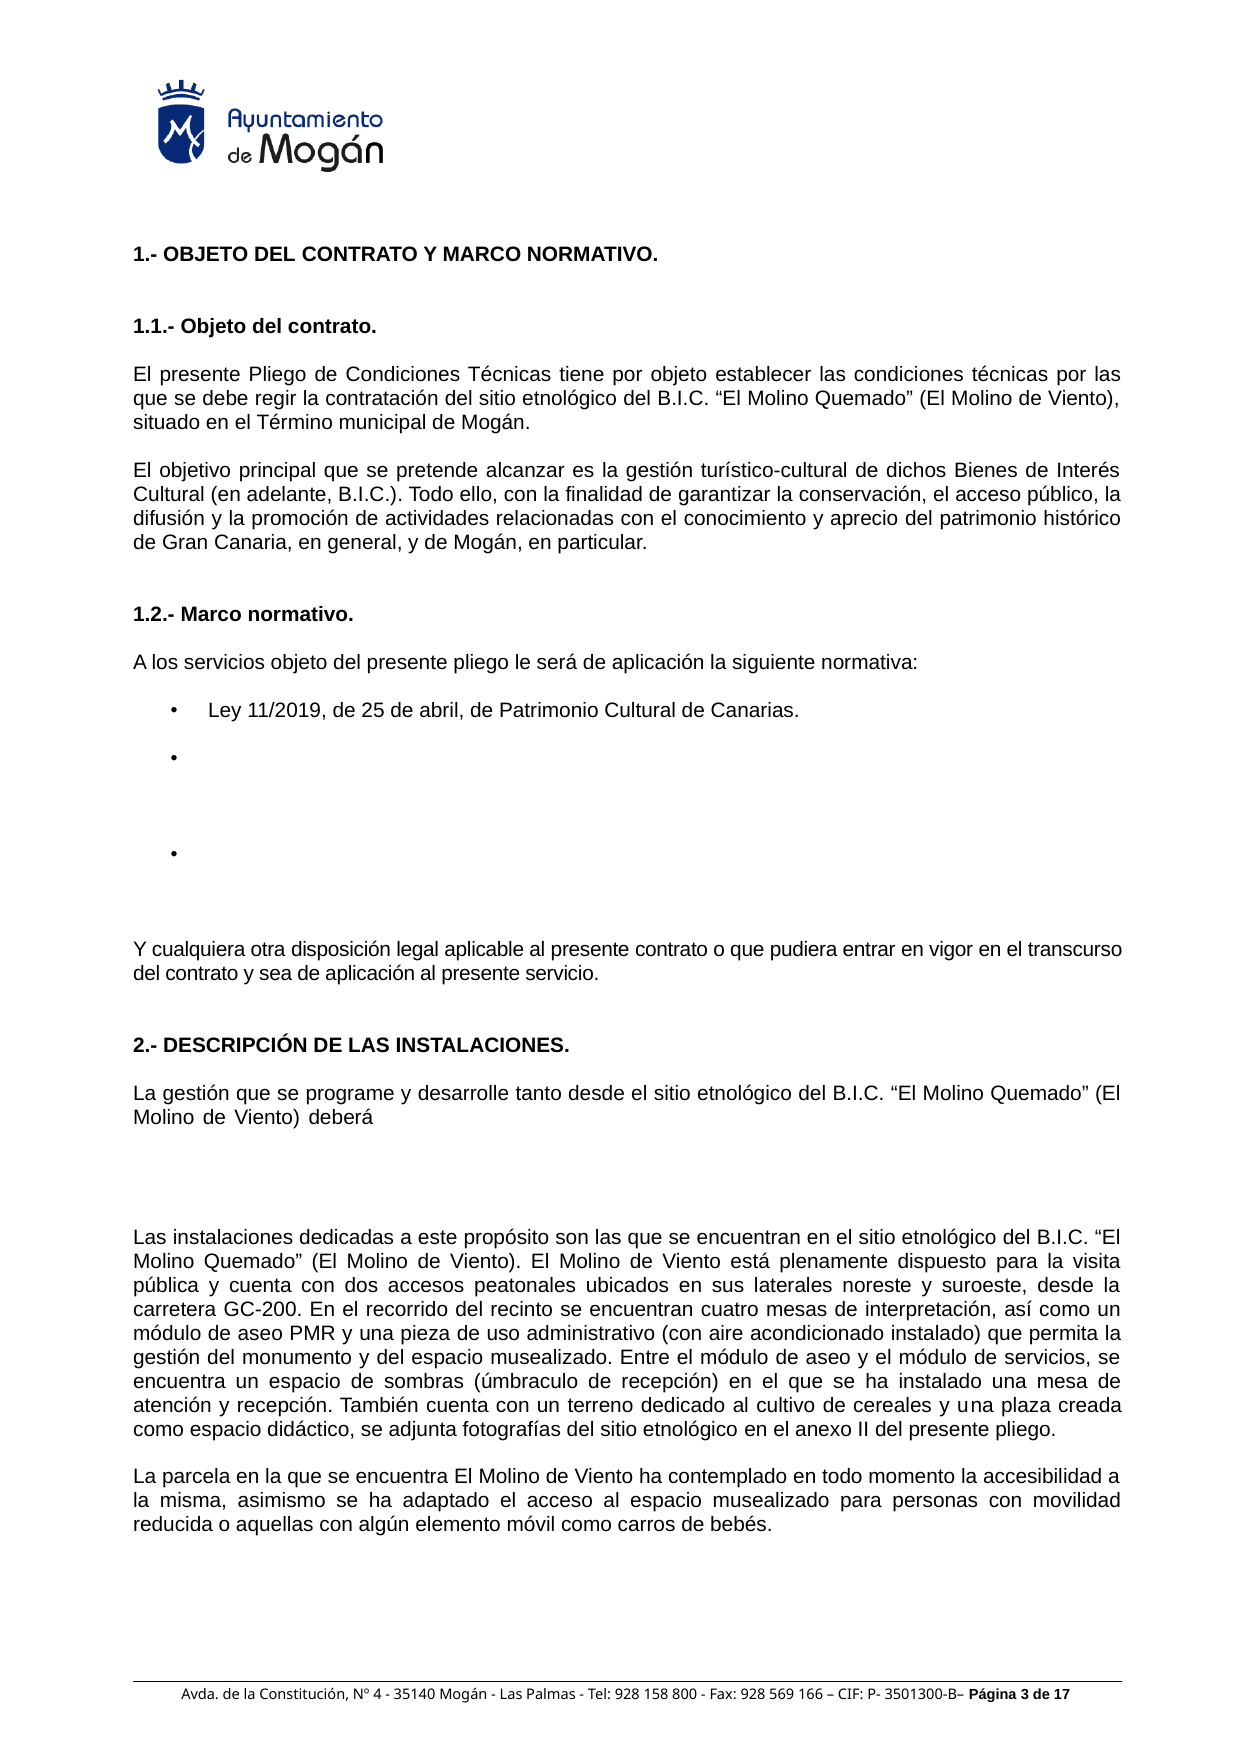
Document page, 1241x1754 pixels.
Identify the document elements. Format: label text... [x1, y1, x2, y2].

text El objetivo principal que se pretende alcanzar es la gestión turístico-cultural de dichos Bienes de Interés Cultural (en adelante, B.I.C.). Todo ello, con la finalidad de garantizar la conservación, el acceso público, la difusión y la promoción de actividades relacionadas con el conocimiento y aprecio del patrimonio histórico de Gran Canaria, en general, y de Mogán, en particular. [133, 458, 1122, 554]
list Decreto 51/2008, de 25 de marzo, por el que se declara Bien de Interés Cultural, con categoría de sitio etnológico "El Molino Quemado", situado en el término municipal de Mogán, isla de Gran Canaria, delimitando su entorno de protección. [170, 841, 1122, 913]
text El presente Pliego de Condiciones Técnicas tiene por objeto establecer las condiciones técnicas por las que se debe regir la contratación del sitio etnológico del B.I.C. “El Molino Quemado” (El Molino de Viento), situado en el Término municipal de Mogán. [133, 362, 1122, 434]
text La parcela en la que se encuentra El Molino de Viento ha contemplado en todo momento la accesibilidad a la misma, asimismo se ha adaptado el acceso al espacio musealizado para personas con movilidad reducida o aquellas con algún elemento móvil como carros de bebés. [133, 1464, 1122, 1536]
subtitle 1.- OBJETO DEL CONTRATO Y MARCO NORMATIVO. [133, 242, 1122, 266]
text A los servicios objeto del presente pliego le será de aplicación la siguiente normativa: [133, 649, 1122, 673]
subtitle 2.- DESCRIPCIÓN DE LAS INSTALACIONES. [133, 1033, 1122, 1057]
list Reglamento que establece el régimen jurídico y funcionamiento de la gestión del sitio etnológico del B.I.C. “El Molino Quemado” (El Molino de Viento) término municipal de Mogán (publicado en el BOP n.º 17, de fecha 07 de febrero de 2024). [170, 745, 1122, 817]
text Y cualquiera otra disposición legal aplicable al presente contrato o que pudiera entrar en vigor en el transcurso del contrato y sea de aplicación al presente servicio. [133, 937, 1122, 985]
list Ley 11/2019, de 25 de abril, de Patrimonio Cultural de Canarias. [170, 697, 1122, 721]
picture [143, 58, 399, 190]
subtitle 1.2.- Marco normativo. [133, 602, 1122, 626]
text La gestión que se programe y desarrolle tanto desde el sitio etnológico del B.I.C. “El Molino Quemado” (El Molino de Viento) deberá incrementar el conocimiento, aprecio y respeto por los valores del Patrimonio histórico canario, promoviendo el disfrute de los B.I.C. como bien social de un modo compatible con su preservación. La gestión del B.I.C. velará de forma prioritaria por la conservación y protección del bien del patrimonio histórico, compatibilizándolo con su disfrute público. [133, 1081, 1122, 1201]
text Las instalaciones dedicadas a este propósito son las que se encuentran en el sitio etnológico del B.I.C. “El Molino Quemado” (El Molino de Viento). El Molino de Viento está plenamente dispuesto para la visita pública y cuenta con dos accesos peatonales ubicados en sus laterales noreste y suroeste, desde la carretera GC-200. En el recorrido del recinto se encuentran cuatro mesas de interpretación, así como un módulo de aseo PMR y una pieza de uso administrativo (con aire acondicionado instalado) que permita la gestión del monumento y del espacio musealizado. Entre el módulo de aseo y el módulo de servicios, se encuentra un espacio de sombras (úmbraculo de recepción) en el que se ha instalado una mesa de atención y recepción. También cuenta con un terreno dedicado al cultivo de cereales y una plaza creada como espacio didáctico, se adjunta fotografías del sitio etnológico en el anexo II del presente pliego. [133, 1225, 1122, 1440]
subtitle 1.1.- Objeto del contrato. [133, 314, 1122, 338]
